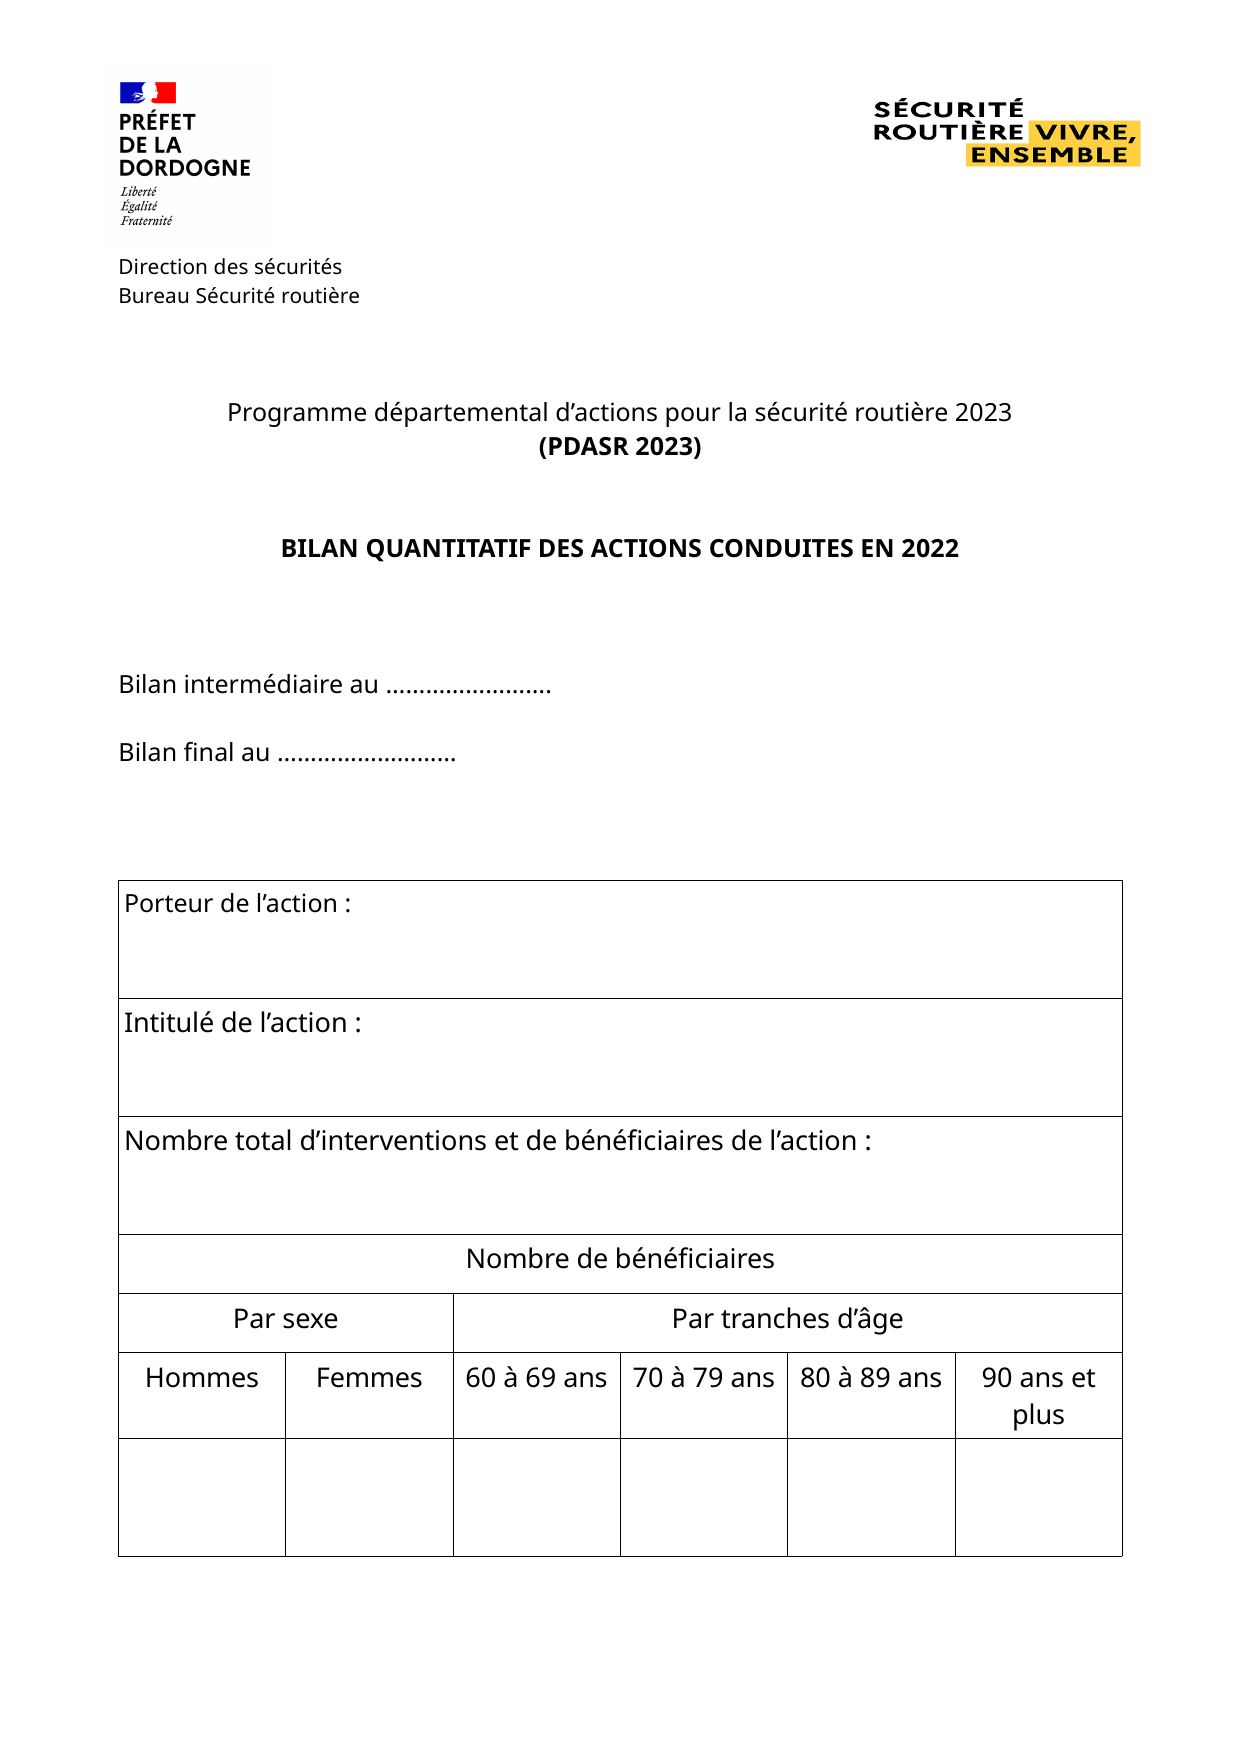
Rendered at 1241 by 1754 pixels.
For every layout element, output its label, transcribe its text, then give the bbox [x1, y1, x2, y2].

table_cell 90 ans et plus [956, 1353, 1122, 1438]
table_cell Nombre total d’interventions et de bénéficiaires de l’action : [119, 1117, 1122, 1234]
text BILAN QUANTITATIF DES ACTIONS CONDUITES EN 2022 [118, 531, 1122, 564]
text Bilan final au ……………………… [118, 735, 1122, 769]
table_cell Nombre de bénéficiaires [119, 1235, 1122, 1293]
table_header Porteur de l’action : [119, 881, 1122, 998]
picture [100, 61, 270, 246]
text Bilan intermédiaire au ……………………. [118, 667, 1122, 701]
table_cell [956, 1439, 1122, 1556]
text Programme départemental d’actions pour la sécurité routière 2023 [118, 395, 1122, 429]
table_cell 60 à 69 ans [454, 1353, 620, 1438]
table_cell [286, 1439, 453, 1556]
table_cell [454, 1439, 620, 1556]
picture [860, 75, 1154, 189]
table_cell [621, 1439, 787, 1556]
text (PDASR 2023) [118, 429, 1122, 463]
table_cell Par tranches d’âge [454, 1294, 1122, 1352]
table_cell Par sexe [119, 1294, 453, 1352]
table_cell Hommes [119, 1353, 285, 1438]
table_cell Intitulé de l’action : [119, 999, 1122, 1116]
table_cell [788, 1439, 955, 1556]
table_cell 70 à 79 ans [621, 1353, 787, 1438]
table_cell Femmes [286, 1353, 453, 1438]
table_cell 80 à 89 ans [788, 1353, 955, 1438]
text Direction des sécurités [118, 252, 1122, 281]
text Bureau Sécurité routière [118, 281, 1122, 309]
table_cell [119, 1439, 285, 1556]
